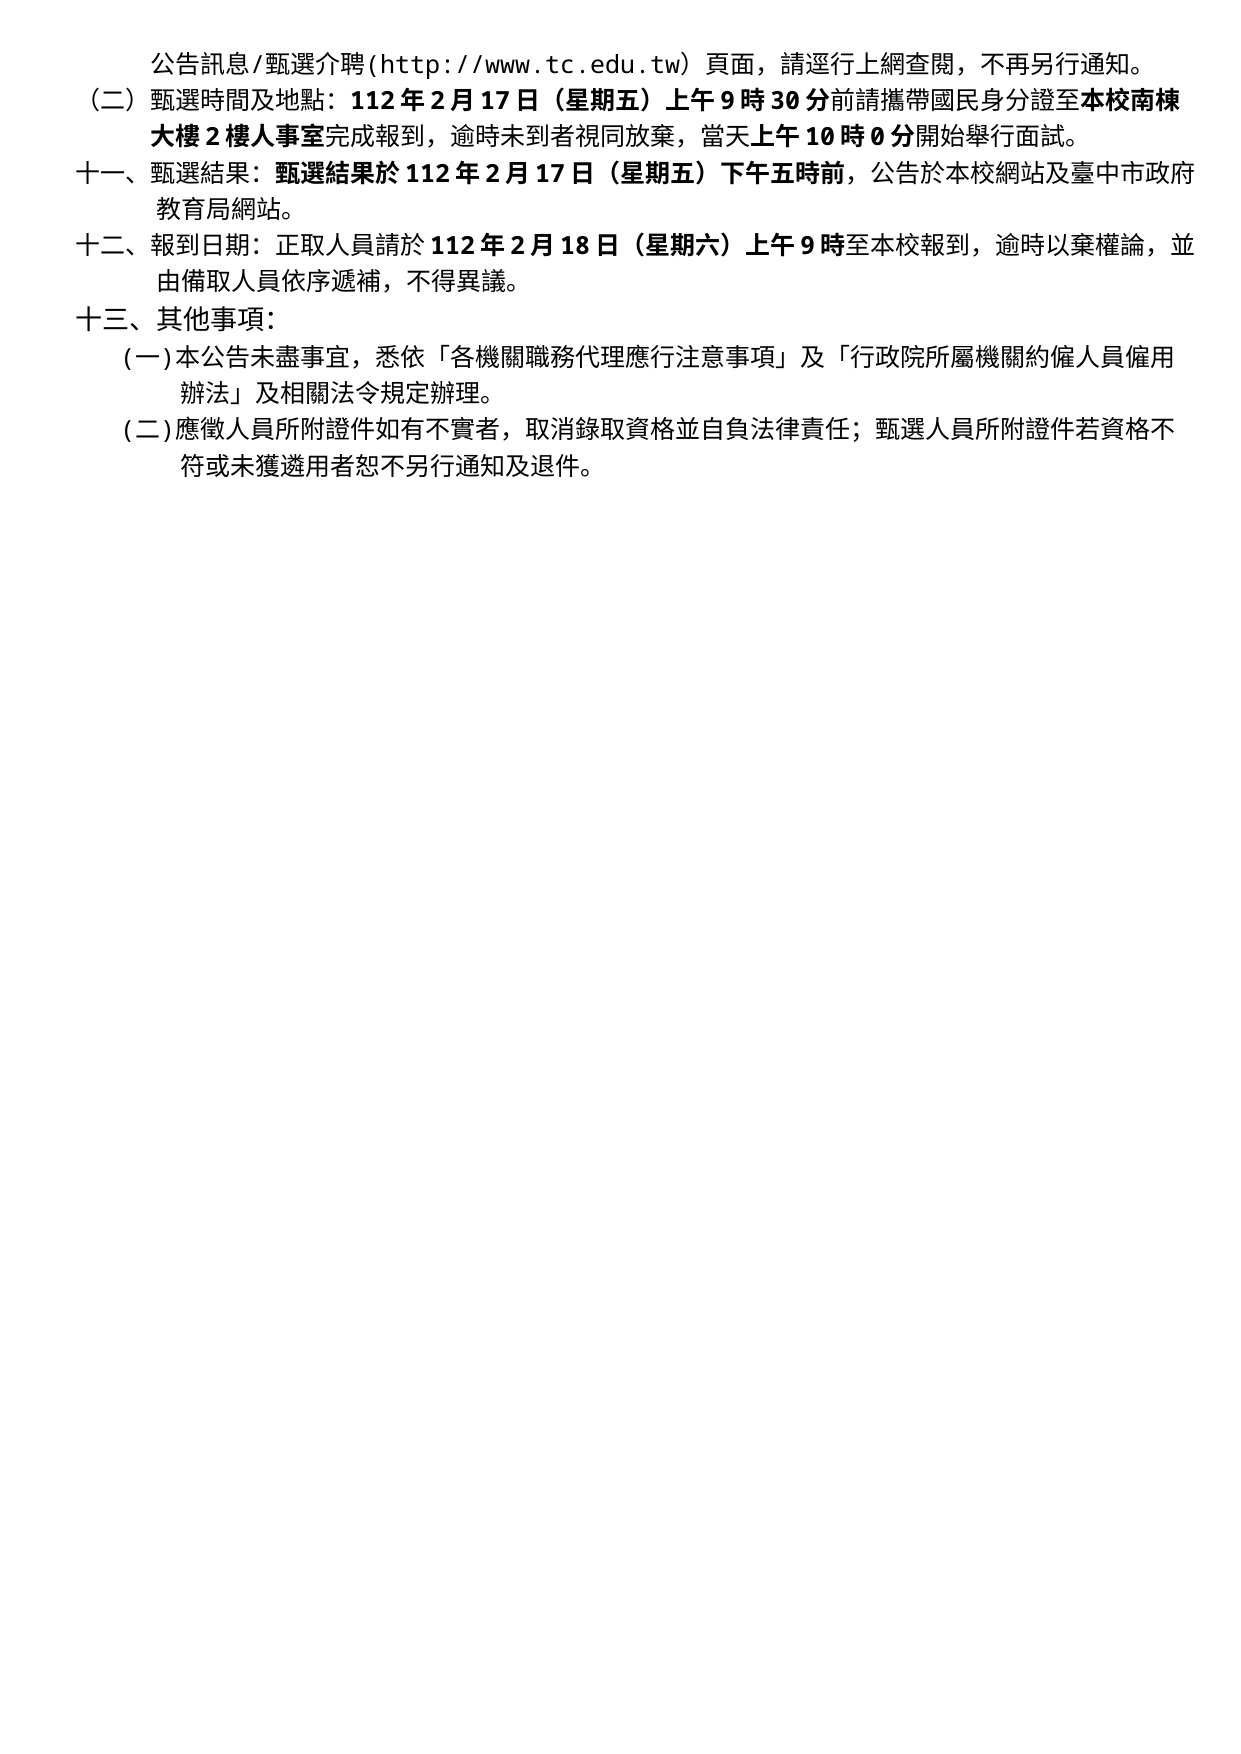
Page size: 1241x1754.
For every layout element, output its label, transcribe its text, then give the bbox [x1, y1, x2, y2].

text （二）甄選時間及地點：112年2月17日（星期五）上午9時30分前請攜帶國民身分證至本校南棟大樓2樓人事室完成報到，逾時未到者視同放棄，當天上午10時0分開始舉行面試。 [75, 81, 1196, 153]
text 辦法」及相關法令規定辦理。 (二)應徵人員所附證件如有不實者，取消錄取資格並自負法律責任；甄選人員所附證件若資格不 [75, 374, 1196, 446]
text 公告訊息/甄選介聘(http://www.tc.edu.tw）頁面，請逕行上網查閱，不再另行通知。 [75, 44, 1196, 81]
text 符或未獲遴用者恕不另行通知及退件。 [75, 446, 1196, 482]
text 十三、其他事項： (一)本公告未盡事宜，悉依「各機關職務代理應行注意事項」及「行政院所屬機關約僱人員僱用 [75, 298, 1196, 374]
text 十一、甄選結果：甄選結果於112年2月17日（星期五）下午五時前，公告於本校網站及臺中市政府教育局網站。 [75, 153, 1196, 226]
text 十二、報到日期：正取人員請於112年2月18日（星期六）上午9時至本校報到，逾時以棄權論，並由備取人員依序遞補，不得異議。 [75, 226, 1196, 298]
